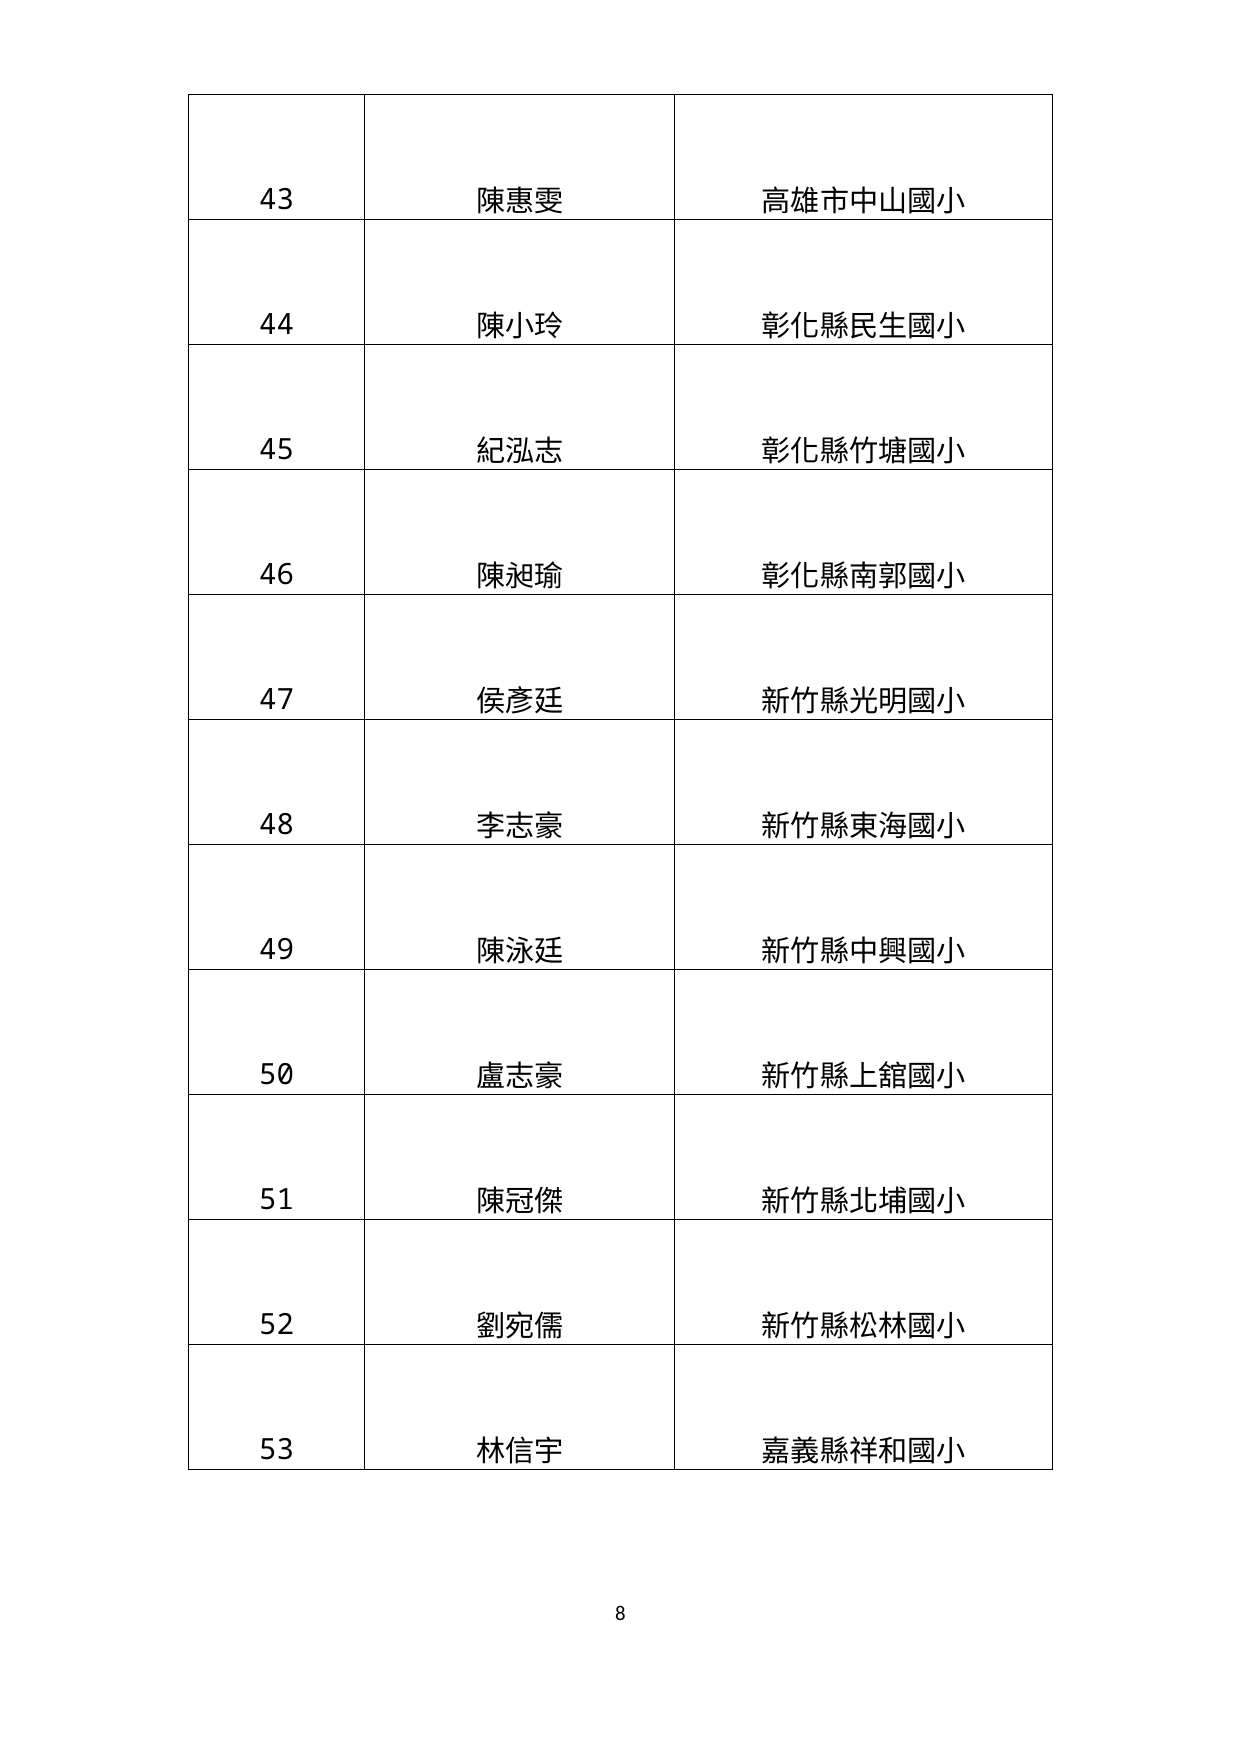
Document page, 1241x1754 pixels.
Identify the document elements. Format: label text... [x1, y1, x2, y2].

table_cell 48 [189, 720, 364, 844]
table_cell 陳惠雯 [365, 95, 674, 219]
table_cell 47 [189, 595, 364, 719]
table_cell 新竹縣中興國小 [675, 845, 1052, 969]
table_cell 新竹縣北埔國小 [675, 1095, 1052, 1219]
table_cell 新竹縣東海國小 [675, 720, 1052, 844]
table_cell 43 [189, 95, 364, 219]
table_cell 52 [189, 1220, 364, 1344]
table_cell 彰化縣南郭國小 [675, 470, 1052, 594]
table_cell 林信宇 [365, 1345, 674, 1469]
table_cell 53 [189, 1345, 364, 1469]
table_cell 李志豪 [365, 720, 674, 844]
table_cell 46 [189, 470, 364, 594]
table_cell 44 [189, 220, 364, 344]
table_cell 陳冠傑 [365, 1095, 674, 1219]
table_cell 49 [189, 845, 364, 969]
table_cell 紀泓志 [365, 345, 674, 469]
table_cell 高雄市中山國小 [675, 95, 1052, 219]
table_cell 新竹縣上舘國小 [675, 970, 1052, 1094]
table_cell 劉宛儒 [365, 1220, 674, 1344]
table_cell 彰化縣竹塘國小 [675, 345, 1052, 469]
table_cell 嘉義縣祥和國小 [675, 1345, 1052, 1469]
table_cell 彰化縣民生國小 [675, 220, 1052, 344]
table_cell 新竹縣光明國小 [675, 595, 1052, 719]
table_cell 陳昶瑜 [365, 470, 674, 594]
table_cell 盧志豪 [365, 970, 674, 1094]
table_cell 侯彥廷 [365, 595, 674, 719]
table_cell 新竹縣松林國小 [675, 1220, 1052, 1344]
table_cell 陳泳廷 [365, 845, 674, 969]
table_cell 50 [189, 970, 364, 1094]
table_cell 陳小玲 [365, 220, 674, 344]
table_cell 45 [189, 345, 364, 469]
table_cell 51 [189, 1095, 364, 1219]
